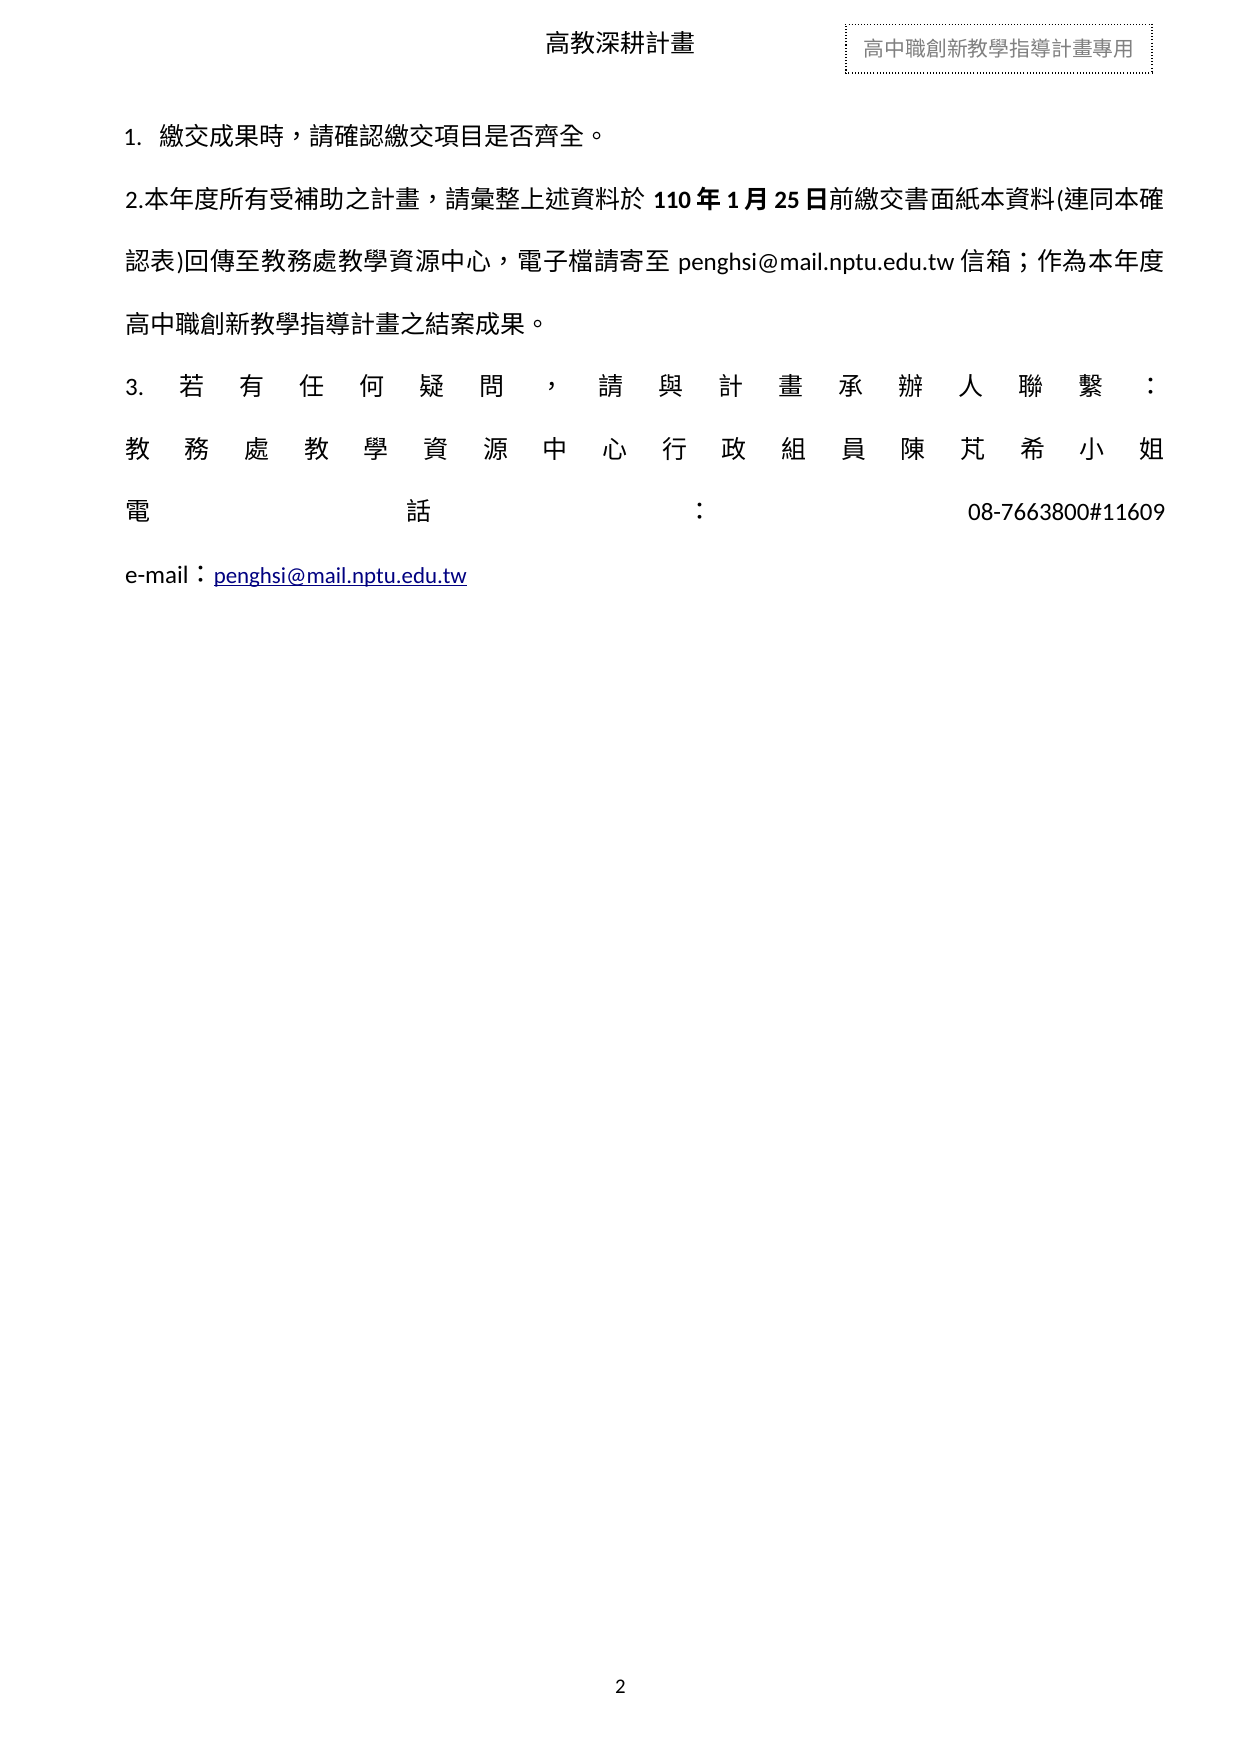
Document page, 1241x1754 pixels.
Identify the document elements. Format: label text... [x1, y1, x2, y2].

text 3.若有任何疑問，請與計畫承辦人聯繫： 教務處教學資源中心行政組員陳芃希小姐 電話：08-7663800#11609 e-mail：penghsi@mail.nptu.edu.tw [125, 343, 1165, 593]
list 繳交成果時，請確認繳交項目是否齊全。 [123, 93, 1165, 156]
text 2.本年度所有受補助之計畫，請彙整上述資料於110年1月25日前繳交書面紙本資料(連同本確認表)回傳至教務處教學資源中心，電子檔請寄至penghsi@mail.nptu.edu.tw信箱；作為本年度高中職創新教學指導計畫之結案成果。 [125, 156, 1165, 343]
